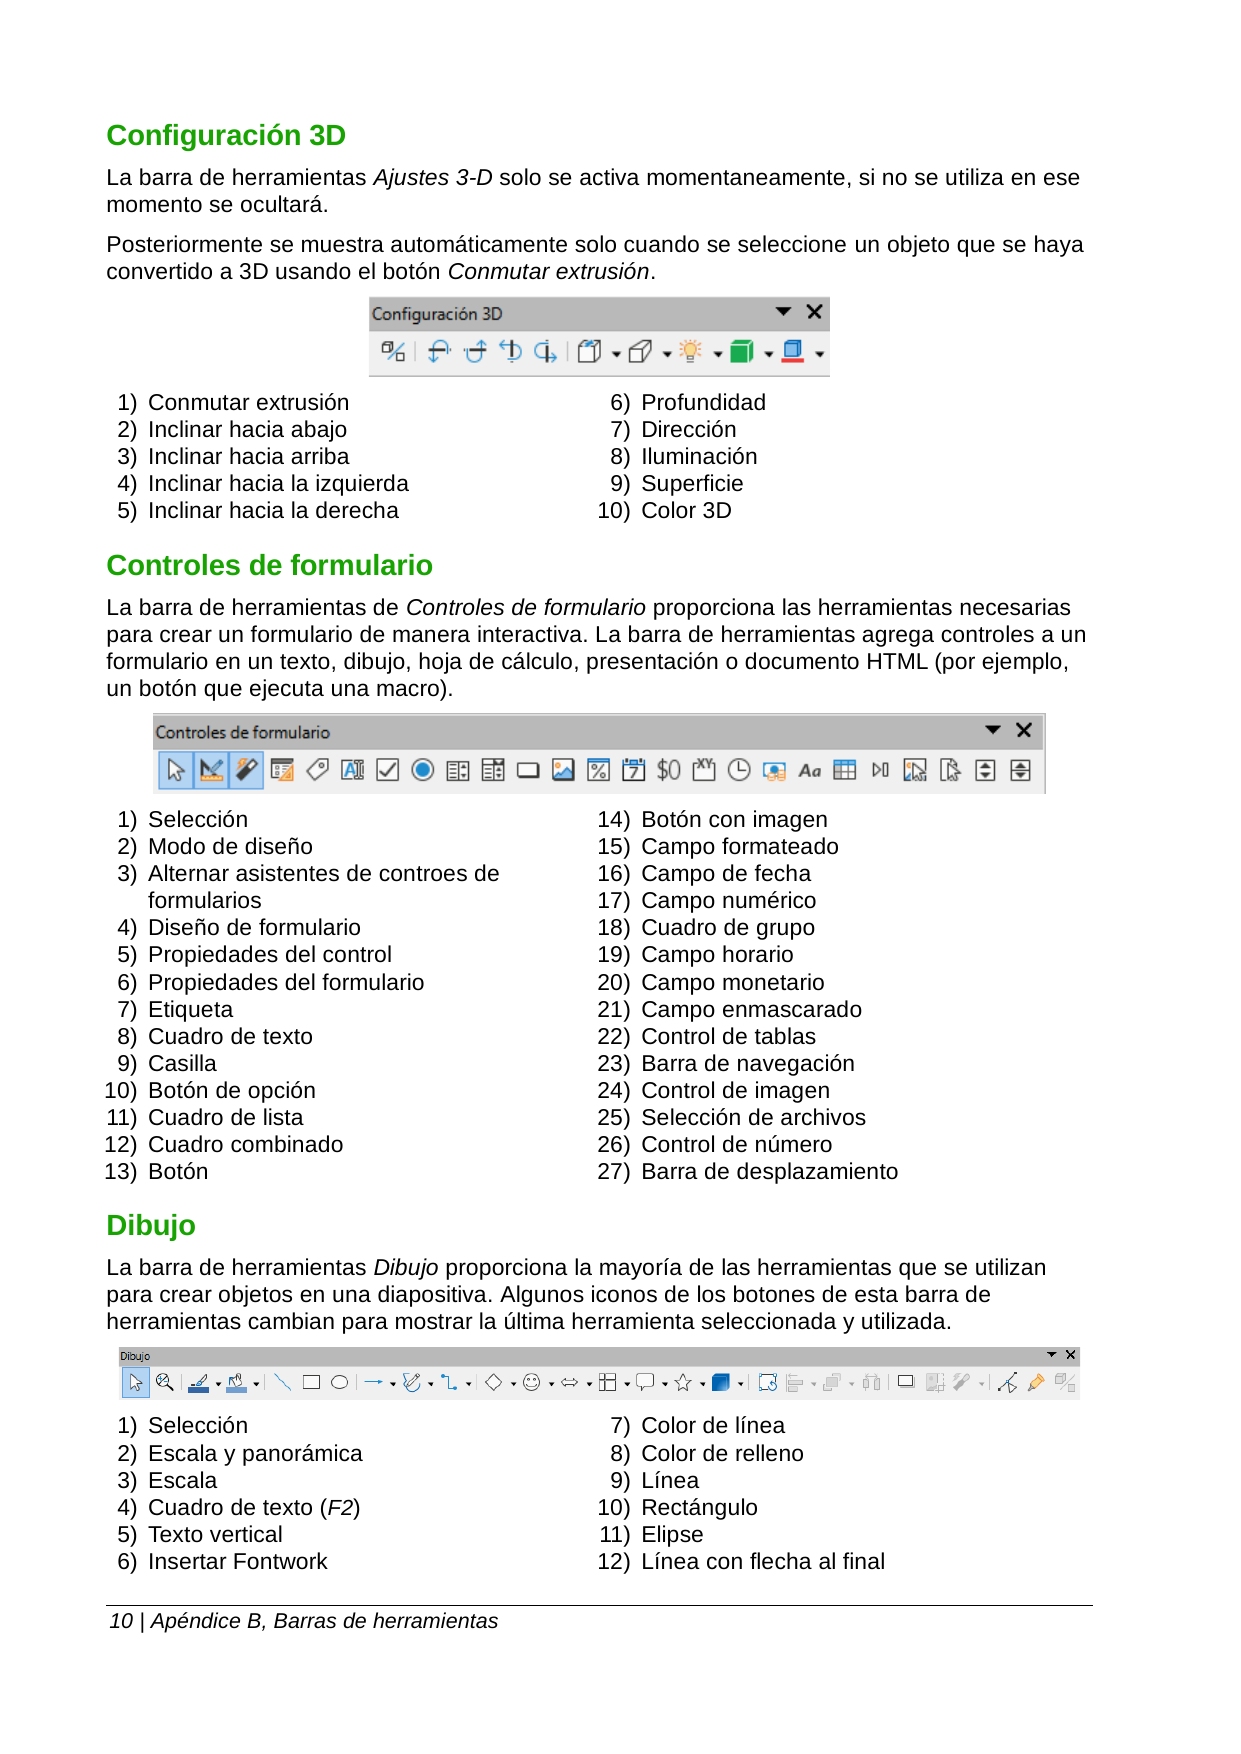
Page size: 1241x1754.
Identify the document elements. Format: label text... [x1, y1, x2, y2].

list Superficie [631, 470, 1093, 497]
list Alternar asistentes de controes de formularios [137, 859, 599, 914]
text La barra de herramientas Dibujo proporciona la mayoría de las herramientas que se utilizan para crear objetos en una diapositiva. Algunos iconos de los botones de esta barra de herramientas cambian para mostrar la última herramienta seleccionada y utilizada. [106, 1253, 1093, 1335]
subtitle Dibujo [106, 1208, 1093, 1242]
list Inclinar hacia la derecha [137, 497, 599, 524]
list Control de número [631, 1130, 1093, 1157]
list Cuadro de texto (F2) [137, 1493, 599, 1520]
list Campo monetario [631, 968, 1093, 995]
list Inclinar hacia arriba [137, 443, 599, 470]
list Selección [137, 1412, 599, 1439]
list Elipse [631, 1520, 1093, 1547]
list Control de imagen [631, 1076, 1093, 1103]
list Campo de fecha [631, 859, 1093, 887]
picture [368, 296, 830, 377]
list Cuadro de lista [137, 1103, 599, 1130]
list Rectángulo [631, 1493, 1093, 1520]
list Línea [631, 1466, 1093, 1493]
list Botón con imagen [631, 805, 1093, 832]
list Línea con flecha al final [631, 1547, 1093, 1574]
list Cuadro de texto [137, 1022, 599, 1049]
list Selección de archivos [631, 1103, 1093, 1130]
list Escala y panorámica [137, 1439, 599, 1466]
list Inclinar hacia abajo [137, 416, 599, 443]
list Propiedades del control [137, 941, 599, 968]
picture [118, 1347, 1081, 1400]
list Escala [137, 1466, 599, 1493]
list Casilla [137, 1049, 599, 1076]
list Diseño de formulario [137, 914, 599, 941]
subtitle Configuración 3D [106, 118, 1093, 152]
list Campo horario [631, 941, 1093, 968]
list Color de línea [631, 1412, 1093, 1439]
list Texto vertical [137, 1520, 599, 1547]
list Dirección [631, 416, 1093, 443]
list Cuadro combinado [137, 1130, 599, 1157]
subtitle Controles de formulario [106, 547, 1093, 581]
list Modo de diseño [137, 832, 599, 859]
list Conmutar extrusión [137, 388, 599, 416]
list Botón [137, 1157, 599, 1184]
picture [153, 713, 1046, 794]
list Profundidad [631, 388, 1093, 416]
text La barra de herramientas de Controles de formulario proporciona las herramientas necesarias para crear un formulario de manera interactiva. La barra de herramientas agrega controles a un formulario en un texto, dibujo, hoja de cálculo, presentación o documento HTML (por ejemplo, un botón que ejecuta una macro). [106, 593, 1093, 701]
list Selección [137, 805, 599, 832]
list Campo numérico [631, 887, 1093, 914]
list Cuadro de grupo [631, 914, 1093, 941]
text Posteriormente se muestra automáticamente solo cuando se seleccione un objeto que se haya convertido a 3D usando el botón Conmutar extrusión. [106, 230, 1093, 284]
list Iluminación [631, 443, 1093, 470]
list Control de tablas [631, 1022, 1093, 1049]
list Campo formateado [631, 832, 1093, 859]
list Color de relleno [631, 1439, 1093, 1466]
list Propiedades del formulario [137, 968, 599, 995]
list Inclinar hacia la izquierda [137, 470, 599, 497]
text La barra de herramientas Ajustes 3-D solo se activa momentaneamente, si no se utiliza en ese momento se ocultará. [106, 163, 1093, 218]
list Barra de navegación [631, 1049, 1093, 1076]
list Etiqueta [137, 995, 599, 1022]
list Color 3D [631, 497, 1093, 524]
list Barra de desplazamiento [631, 1157, 1093, 1184]
list Campo enmascarado [631, 995, 1093, 1022]
list Botón de opción [137, 1076, 599, 1103]
list Insertar Fontwork [137, 1547, 599, 1574]
